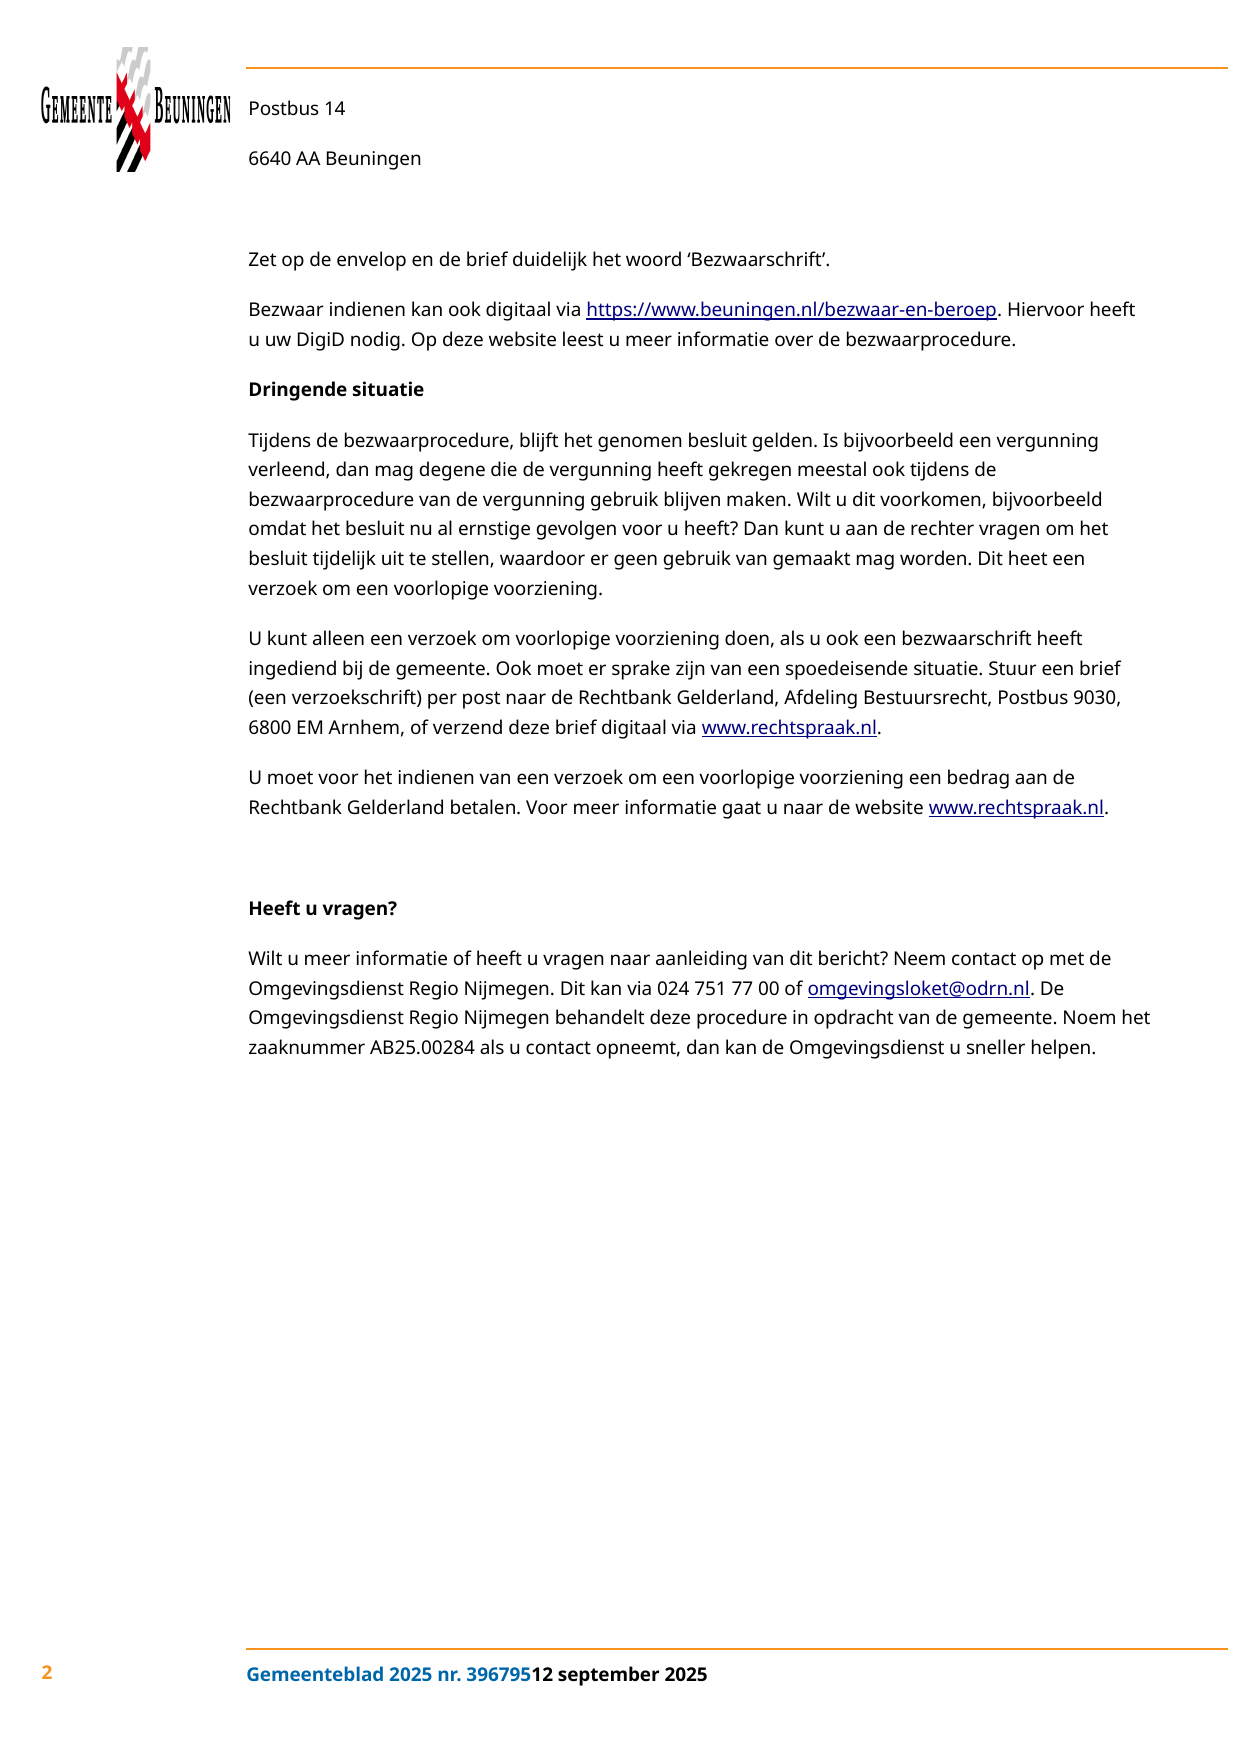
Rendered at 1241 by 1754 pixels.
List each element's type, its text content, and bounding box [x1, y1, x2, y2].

text U kunt alleen een verzoek om voorlopige voorziening doen, als u ook een bezwaarschrift heeft ingediend bij de gemeente. Ook moet er sprake zijn van een spoedeisende situatie. Stuur een brief (een verzoekschrift) per post naar de Rechtbank Gelderland, Afdeling Bestuursrecht, Postbus 9030, 6800 EM Arnhem, of verzend deze brief digitaal via www.rechtspraak.nl. [248, 625, 1152, 740]
picture [41, 47, 231, 172]
text U moet voor het indienen van een verzoek om een voorlopige voorziening een bedrag aan de Rechtbank Gelderland betalen. Voor meer informatie gaat u naar de website www.rechtspraak.nl. [248, 764, 1152, 820]
text Postbus 14 [248, 95, 1152, 121]
text Zet op de envelop en de brief duidelijk het woord ‘Bezwaarschrift’. [248, 246, 1152, 272]
text Heeft u vragen? [248, 895, 1152, 921]
text Bezwaar indienen kan ook digitaal via https://www.beuningen.nl/bezwaar-en-beroep. Hiervoor heeft u uw DigiD nodig. Op deze website leest u meer informatie over de bezwaarprocedure. [248, 296, 1152, 352]
text Tijdens de bezwaarprocedure, blijft het genomen besluit gelden. Is bijvoorbeeld een vergunning verleend, dan mag degene die de vergunning heeft gekregen meestal ook tijdens de bezwaarprocedure van de vergunning gebruik blijven maken. Wilt u dit voorkomen, bijvoorbeeld omdat het besluit nu al ernstige gevolgen voor u heeft? Dan kunt u aan de rechter vragen om het besluit tijdelijk uit te stellen, waardoor er geen gebruik van gemaakt mag worden. Dit heet een verzoek om een voorlopige voorziening. [248, 427, 1152, 601]
text 6640 AA Beuningen [248, 145, 1152, 171]
text Wilt u meer informatie of heeft u vragen naar aanleiding van dit bericht? Neem contact op met de Omgevingsdienst Regio Nijmegen. Dit kan via 024 751 77 00 of omgevingsloket@odrn.nl. De Omgevingsdienst Regio Nijmegen behandelt deze procedure in opdracht van de gemeente. Noem het zaaknummer AB25.00284 als u contact opneemt, dan kan de Omgevingsdienst u sneller helpen. [248, 945, 1152, 1060]
text Dringende situatie [248, 376, 1152, 402]
